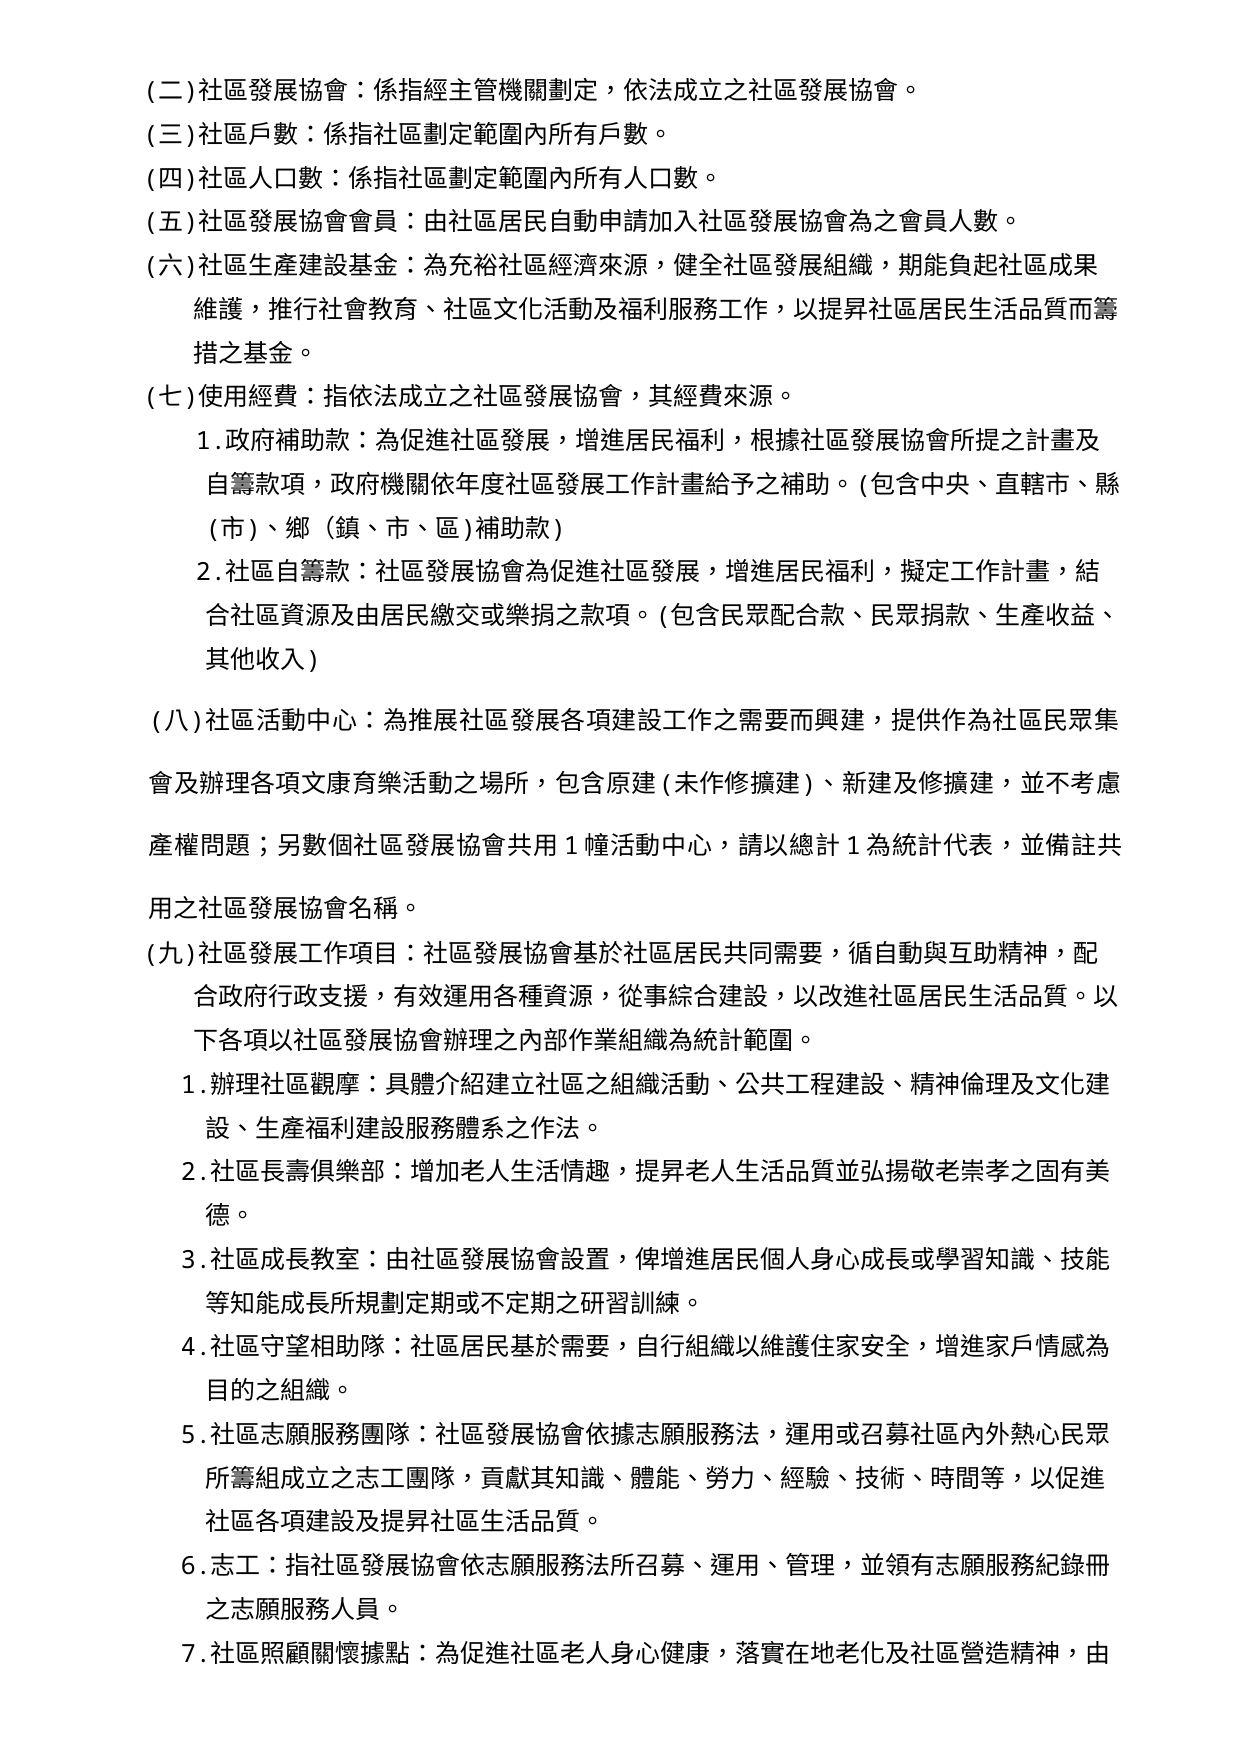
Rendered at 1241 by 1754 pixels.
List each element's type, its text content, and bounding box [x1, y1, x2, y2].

text 5.社區志願服務團隊：社區發展協會依據志願服務法，運用或召募社區內外熱心民眾所籌組成立之志工團隊，貢獻其知識、體能、勞力、經驗、技術、時間等，以促進社區各項建設及提昇社區生活品質。 [181, 1408, 1122, 1539]
text (六)社區生產建設基金：為充裕社區經濟來源，健全社區發展組織，期能負起社區成果維護，推行社會教育、社區文化活動及福利服務工作，以提昇社區居民生活品質而籌措之基金。 [143, 239, 1122, 371]
text (四)社區人口數：係指社區劃定範圍內所有人口數。 [143, 152, 1122, 196]
text (三)社區戶數：係指社區劃定範圍內所有戶數。 [143, 108, 1122, 152]
text 3.社區成長教室：由社區發展協會設置，俾增進居民個人身心成長或學習知識、技能等知能成長所規劃定期或不定期之研習訓練。 [181, 1233, 1122, 1321]
text 1.政府補助款：為促進社區發展，增進居民福利，根據社區發展協會所提之計畫及自籌款項，政府機關依年度社區發展工作計畫給予之補助。(包含中央、直轄市、縣(市)、鄉（鎮、市、區)補助款) [181, 414, 1122, 546]
text 2.社區自籌款：社區發展協會為促進社區發展，增進居民福利，擬定工作計畫，結合社區資源及由居民繳交或樂捐之款項。(包含民眾配合款、民眾捐款、生產收益、其他收入) [181, 546, 1122, 677]
text (五)社區發展協會會員：由社區居民自動申請加入社區發展協會為之會員人數。 [143, 196, 1122, 239]
text 7.社區照顧關懷據點：為促進社區老人身心健康，落實在地老化及社區營造精神，由社區發展協會運用在地人力、物力資源，提供關懷訪視、電話問安諮詢及轉介服務、餐飲服務、辦理健康促進活動等，以延緩長者老化速度，發揮社區自助互助照顧功能。 [181, 1627, 1122, 1671]
text (八)社區活動中心：為推展社區發展各項建設工作之需要而興建，提供作為社區民眾集會及辦理各項文康育樂活動之場所，包含原建(未作修擴建)、新建及修擴建，並不考慮產權問題；另數個社區發展協會共用1幢活動中心，請以總計1為統計代表，並備註共用之社區發展協會名稱。 [149, 677, 1122, 927]
text (二)社區發展協會：係指經主管機關劃定，依法成立之社區發展協會。 [143, 64, 1122, 108]
text 1.辦理社區觀摩：具體介紹建立社區之組織活動、公共工程建設、精神倫理及文化建設、生產福利建設服務體系之作法。 [181, 1058, 1122, 1146]
text (九)社區發展工作項目：社區發展協會基於社區居民共同需要，循自動與互助精神，配合政府行政支援，有效運用各種資源，從事綜合建設，以改進社區居民生活品質。以下各項以社區發展協會辦理之內部作業組織為統計範圍。 [143, 927, 1122, 1058]
text 6.志工：指社區發展協會依志願服務法所召募、運用、管理，並領有志願服務紀錄冊之志願服務人員。 [181, 1539, 1122, 1627]
text (七)使用經費：指依法成立之社區發展協會，其經費來源。 [143, 371, 1122, 414]
text 2.社區長壽俱樂部：增加老人生活情趣，提昇老人生活品質並弘揚敬老崇孝之固有美德。 [181, 1146, 1122, 1233]
text 4.社區守望相助隊：社區居民基於需要，自行組織以維護住家安全，增進家戶情感為目的之組織。 [181, 1321, 1122, 1408]
